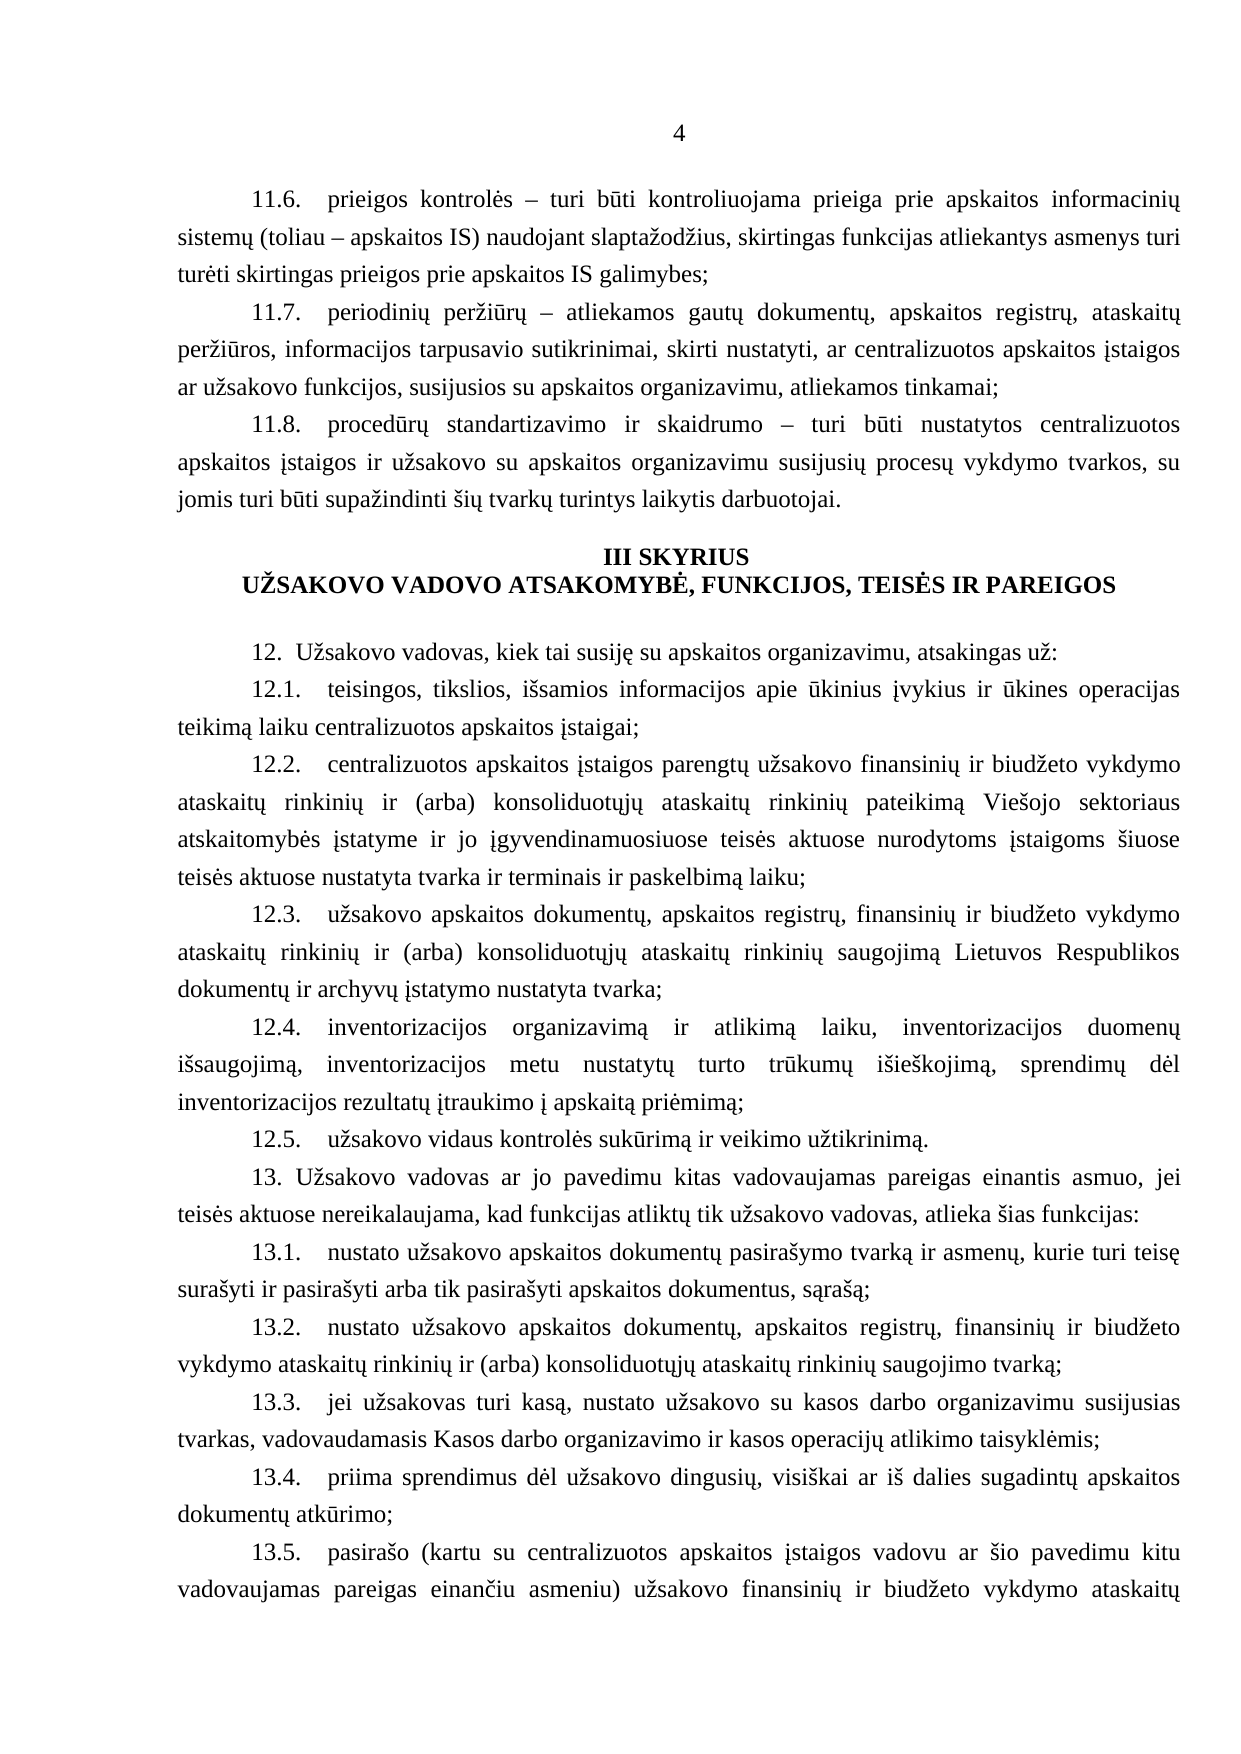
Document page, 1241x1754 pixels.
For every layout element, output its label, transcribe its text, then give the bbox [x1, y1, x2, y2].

text 12.1. teisingos, tikslios, išsamios informacijos apie ūkinius įvykius ir ūkines operacijas teikimą laiku centralizuotos apskaitos įstaigai; [177, 666, 1181, 741]
text 12.3. užsakovo apskaitos dokumentų, apskaitos registrų, finansinių ir biudžeto vykdymo ataskaitų rinkinių ir (arba) konsoliduotųjų ataskaitų rinkinių saugojimą Lietuvos Respublikos dokumentų ir archyvų įstatymo nustatyta tvarka; [177, 891, 1181, 1003]
text 13.1. nustato užsakovo apskaitos dokumentų pasirašymo tvarką ir asmenų, kurie turi teisę surašyti ir pasirašyti arba tik pasirašyti apskaitos dokumentus, sąrašą; [177, 1228, 1181, 1303]
text III SKYRIUS [177, 542, 1181, 571]
text 11.7. periodinių peržiūrų – atliekamos gautų dokumentų, apskaitos registrų, ataskaitų peržiūros, informacijos tarpusavio sutikrinimai, skirti nustatyti, ar centralizuotos apskaitos įstaigos ar užsakovo funkcijos, susijusios su apskaitos organizavimu, atliekamos tinkamai; [177, 288, 1181, 401]
text 13. Užsakovo vadovas ar jo pavedimu kitas vadovaujamas pareigas einantis asmuo, jei teisės aktuose nereikalaujama, kad funkcijas atliktų tik užsakovo vadovas, atlieka šias funkcijas: [177, 1153, 1181, 1228]
text 13.3. jei užsakovas turi kasą, nustato užsakovo su kasos darbo organizavimu susijusias tvarkas, vadovaudamasis Kasos darbo organizavimo ir kasos operacijų atlikimo taisyklėmis; [177, 1378, 1181, 1453]
text 11.8. procedūrų standartizavimo ir skaidrumo – turi būti nustatytos centralizuotos apskaitos įstaigos ir užsakovo su apskaitos organizavimu susijusių procesų vykdymo tvarkos, su jomis turi būti supažindinti šių tvarkų turintys laikytis darbuotojai. [177, 401, 1181, 513]
text 12.2. centralizuotos apskaitos įstaigos parengtų užsakovo finansinių ir biudžeto vykdymo ataskaitų rinkinių ir (arba) konsoliduotųjų ataskaitų rinkinių pateikimą Viešojo sektoriaus atskaitomybės įstatyme ir jo įgyvendinamuosiuose teisės aktuose nurodytoms įstaigoms šiuose teisės aktuose nustatyta tvarka ir terminais ir paskelbimą laiku; [177, 741, 1181, 891]
text UŽSAKOVO VADOVO ATSAKOMYBĖ, FUNKCIJOS, TEISĖS IR PAREIGOS [177, 571, 1181, 599]
text 11.6. prieigos kontrolės – turi būti kontroliuojama prieiga prie apskaitos informacinių sistemų (toliau – apskaitos IS) naudojant slaptažodžius, skirtingas funkcijas atliekantys asmenys turi turėti skirtingas prieigos prie apskaitos IS galimybes; [177, 176, 1181, 288]
text 13.2. nustato užsakovo apskaitos dokumentų, apskaitos registrų, finansinių ir biudžeto vykdymo ataskaitų rinkinių ir (arba) konsoliduotųjų ataskaitų rinkinių saugojimo tvarką; [177, 1303, 1181, 1378]
text 12.4. inventorizacijos organizavimą ir atlikimą laiku, inventorizacijos duomenų išsaugojimą, inventorizacijos metu nustatytų turto trūkumų išieškojimą, sprendimų dėl inventorizacijos rezultatų įtraukimo į apskaitą priėmimą; [177, 1003, 1181, 1116]
text 12. Užsakovo vadovas, kiek tai susiję su apskaitos organizavimu, atsakingas už: [177, 628, 1181, 666]
text 13.5. pasirašo (kartu su centralizuotos apskaitos įstaigos vadovu ar šio pavedimu kitu vadovaujamas pareigas einančiu asmeniu) užsakovo finansinių ir biudžeto vykdymo ataskaitų [177, 1528, 1181, 1603]
text 12.5. užsakovo vidaus kontrolės sukūrimą ir veikimo užtikrinimą. [177, 1116, 1181, 1153]
text 13.4. priima sprendimus dėl užsakovo dingusių, visiškai ar iš dalies sugadintų apskaitos dokumentų atkūrimo; [177, 1453, 1181, 1528]
